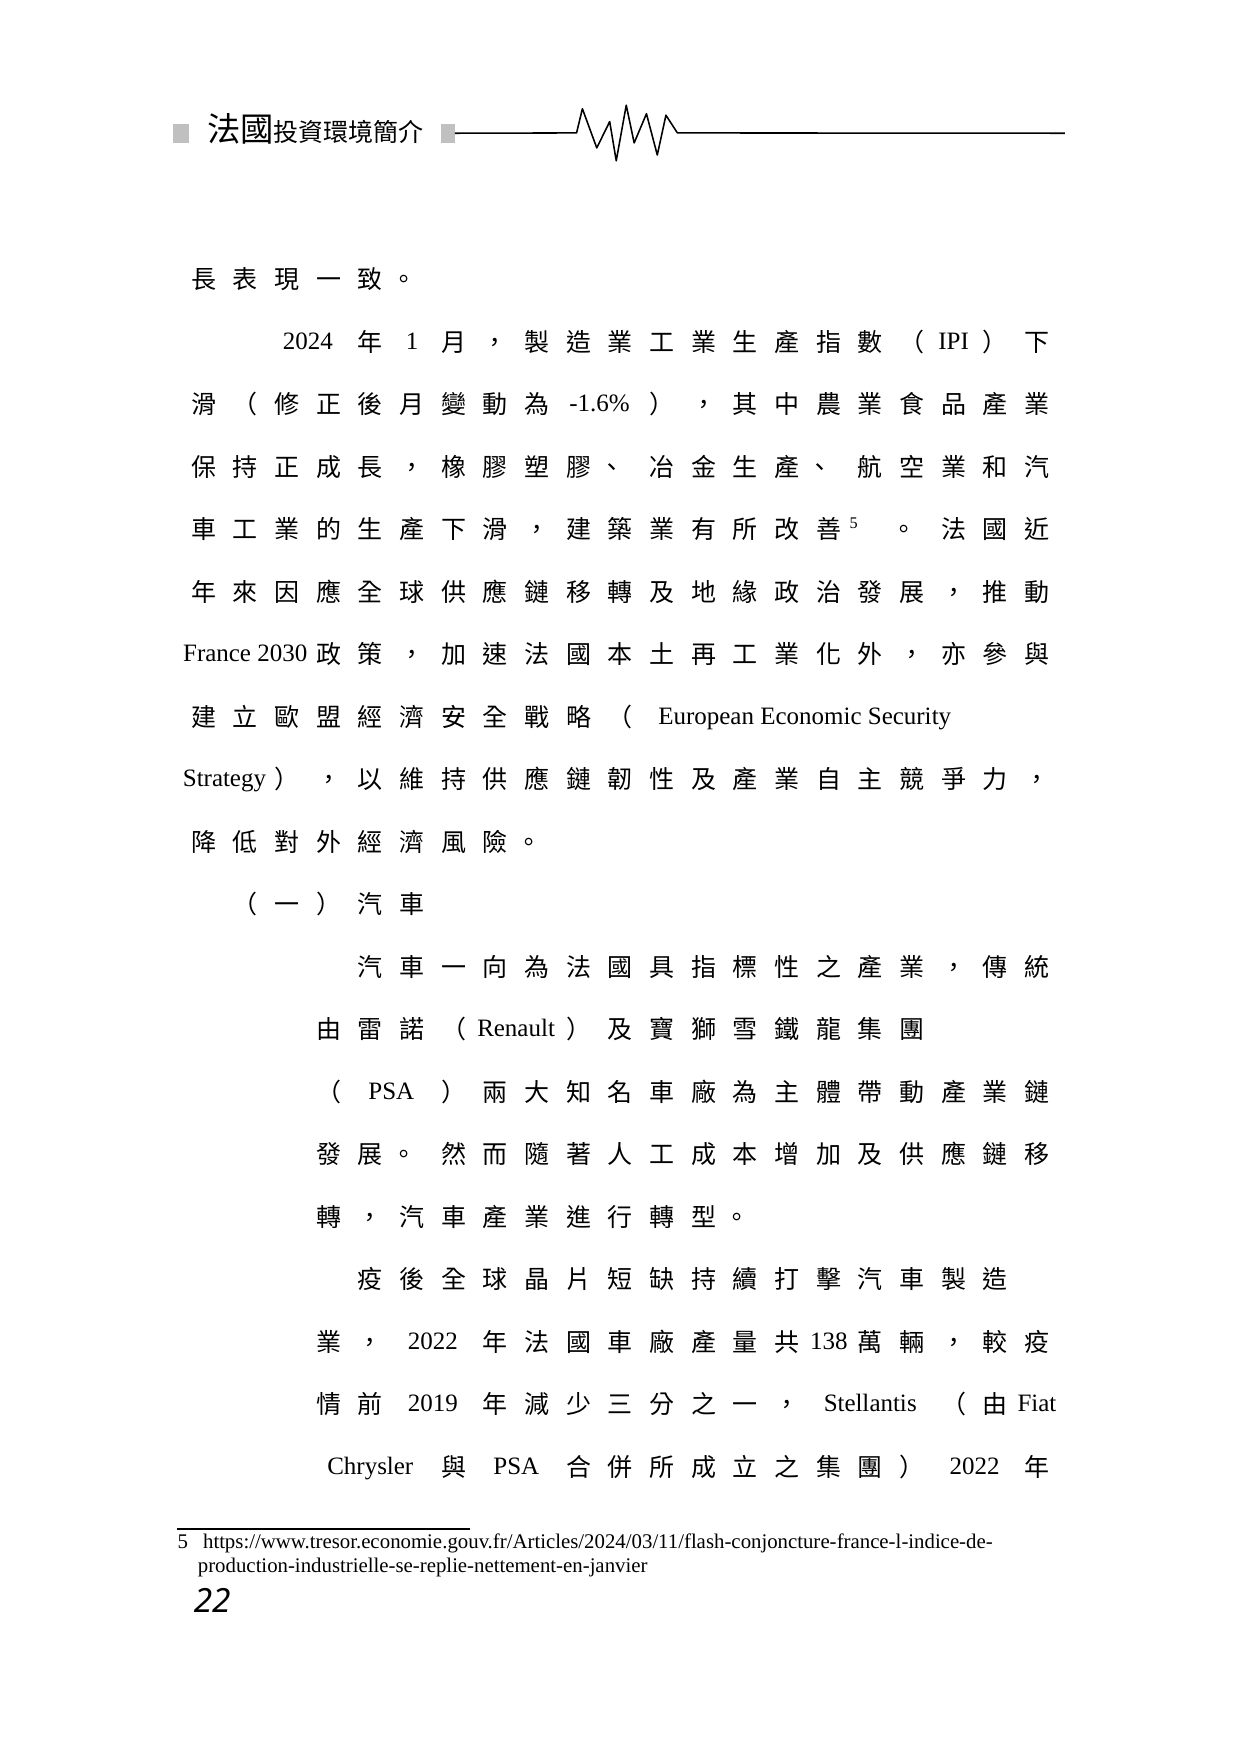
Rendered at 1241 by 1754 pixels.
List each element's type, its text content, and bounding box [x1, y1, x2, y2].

text https://www.tresor.economie.gouv.fr/Articles/2024/03/11/flash-conjoncture-france-l-indice-de-production-industrielle-se-replie-nettement-en-janvier [177, 1529, 1063, 1577]
text （一）汽車 [207, 861, 1058, 924]
text 汽車一向為法國具指標性之產業，傳統由雷諾（Renault）及寶獅雪鐵龍集團（PSA）兩大知名車廠為主體帶動產業鏈發展。然而隨著人工成本增加及供應鏈移轉，汽車產業進行轉型。 [281, 924, 1058, 1236]
text 疫後全球晶片短缺持續打擊汽車製造業，2022年法國車廠產量共138萬輛，較疫情前2019年減少三分之一，Stellantis（由Fiat Chrysler與PSA合併所成立之集團）2022年 [281, 1236, 1058, 1486]
text 長表現一致。 [183, 236, 1058, 299]
text 2024年1月，製造業工業生產指數（IPI）下滑（修正後月變動為-1.6%），其中農業食品產業保持正成長，橡膠塑膠、冶金生產、航空業和汽車工業的生產下滑，建築業有所改善。法國近年來因應全球供應鏈移轉及地緣政治發展，推動France 2030政策，加速法國本土再工業化外，亦參與建立歐盟經濟安全戰略（European Economic Security Strategy），以維持供應鏈韌性及產業自主競爭力，降低對外經濟風險。 [183, 299, 1058, 861]
